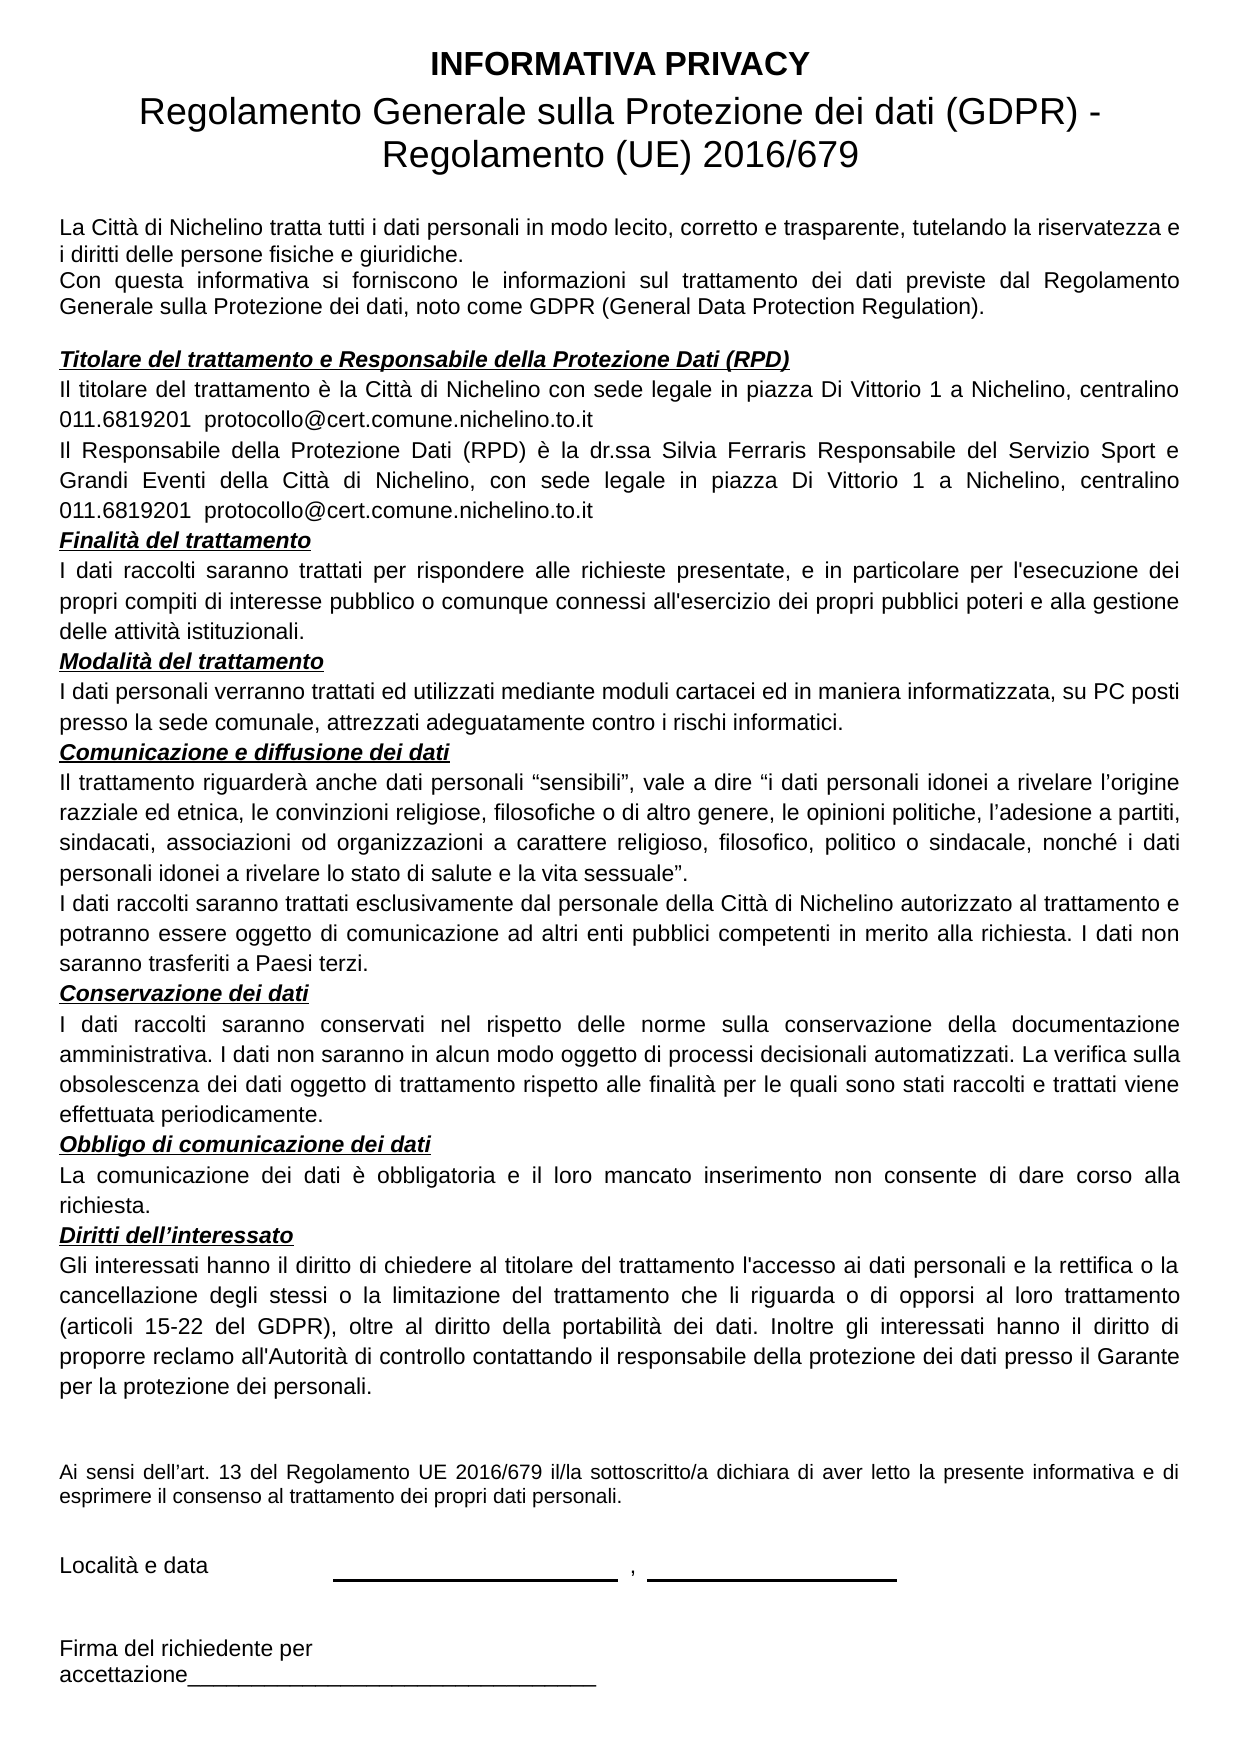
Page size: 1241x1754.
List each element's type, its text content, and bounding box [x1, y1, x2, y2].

text I dati raccolti saranno conservati nel rispetto delle norme sulla conservazione della documentazione amministrativa. I dati non saranno in alcun modo oggetto di processi decisionali automatizzati. La verifica sulla obsolescenza dei dati oggetto di trattamento rispetto alle finalità per le quali sono stati raccolti e trattati viene effettuata periodicamente. [59, 1011, 1181, 1127]
text INFORMATIVA PRIVACY [59, 44, 1181, 83]
text Conservazione dei dati [59, 980, 1181, 1007]
text I dati raccolti saranno trattati esclusivamente dal personale della Città di Nichelino autorizzato al trattamento e potranno essere oggetto di comunicazione ad altri enti pubblici competenti in merito alla richiesta. I dati non saranno trasferiti a Paesi terzi. [59, 890, 1181, 976]
text Regolamento Generale sulla Protezione dei dati (GDPR) - Regolamento (UE) 2016/679 [59, 89, 1181, 175]
table_header [647, 1534, 897, 1579]
text Con questa informativa si forniscono le informazioni sul trattamento dei dati previste dal Regolamento Generale sulla Protezione dei dati, noto come GDPR (General Data Protection Regulation). [59, 267, 1181, 319]
text Gli interessati hanno il diritto di chiedere al titolare del trattamento l'accesso ai dati personali e la rettifica o la cancellazione degli stessi o la limitazione del trattamento che li riguarda o di opporsi al loro trattamento (articoli 15-22 del GDPR), oltre al diritto della portabilità dei dati. Inoltre gli interessati hanno il diritto di proporre reclamo all'Autorità di controllo contattando il responsabile della protezione dei dati presso il Garante per la protezione dei personali. [59, 1252, 1181, 1399]
table_header , [618, 1534, 647, 1579]
text I dati raccolti saranno trattati per rispondere alle richieste presentate, e in particolare per l'esecuzione dei propri compiti di interesse pubblico o comunque connessi all'esercizio dei propri pubblici poteri e alla gestione delle attività istituzionali. [59, 557, 1181, 644]
table_header [333, 1534, 618, 1579]
text Obbligo di comunicazione dei dati [59, 1131, 1181, 1158]
table_header Località e data [48, 1534, 333, 1579]
text I dati personali verranno trattati ed utilizzati mediante moduli cartacei ed in maniera informatizzata, su PC posti presso la sede comunale, attrezzati adeguatamente contro i rischi informatici. [59, 678, 1181, 735]
table_header Firma del richiedente per accettazione________________________________ [48, 1608, 618, 1740]
text Finalità del trattamento [59, 527, 1181, 553]
text Ai sensi dell’art. 13 del Regolamento UE 2016/679 il/la sottoscritto/a dichiara di aver letto la presente informativa e di esprimere il consenso al trattamento dei propri dati personali. [59, 1460, 1181, 1508]
text La comunicazione dei dati è obbligatoria e il loro mancato inserimento non consente di dare corso alla richiesta. [59, 1162, 1181, 1218]
text La Città di Nichelino tratta tutti i dati personali in modo lecito, corretto e trasparente, tutelando la riservatezza e i diritti delle persone fisiche e giuridiche. [59, 214, 1181, 267]
text Comunicazione e diffusione dei dati [59, 739, 1181, 765]
text Il trattamento riguarderà anche dati personali “sensibili”, vale a dire “i dati personali idonei a rivelare l’origine razziale ed etnica, le convinzioni religiose, filosofiche o di altro genere, le opinioni politiche, l’adesione a partiti, sindacati, associazioni od organizzazioni a carattere religioso, filosofico, politico o sindacale, nonché i dati personali idonei a rivelare lo stato di salute e la vita sessuale”. [59, 769, 1181, 886]
text Il titolare del trattamento è la Città di Nichelino con sede legale in piazza Di Vittorio 1 a Nichelino, centralino 011.6819201 protocollo@cert.comune.nichelino.to.it [59, 376, 1181, 433]
text Titolare del trattamento e Responsabile della Protezione Dati (RPD) [59, 346, 1181, 372]
text Modalità del trattamento [59, 648, 1181, 674]
text Diritti dell’interessato [59, 1222, 1181, 1248]
text Il Responsabile della Protezione Dati (RPD) è la dr.ssa Silvia Ferraris Responsabile del Servizio Sport e Grandi Eventi della Città di Nichelino, con sede legale in piazza Di Vittorio 1 a Nichelino, centralino 011.6819201 protocollo@cert.comune.nichelino.to.it [59, 437, 1181, 523]
